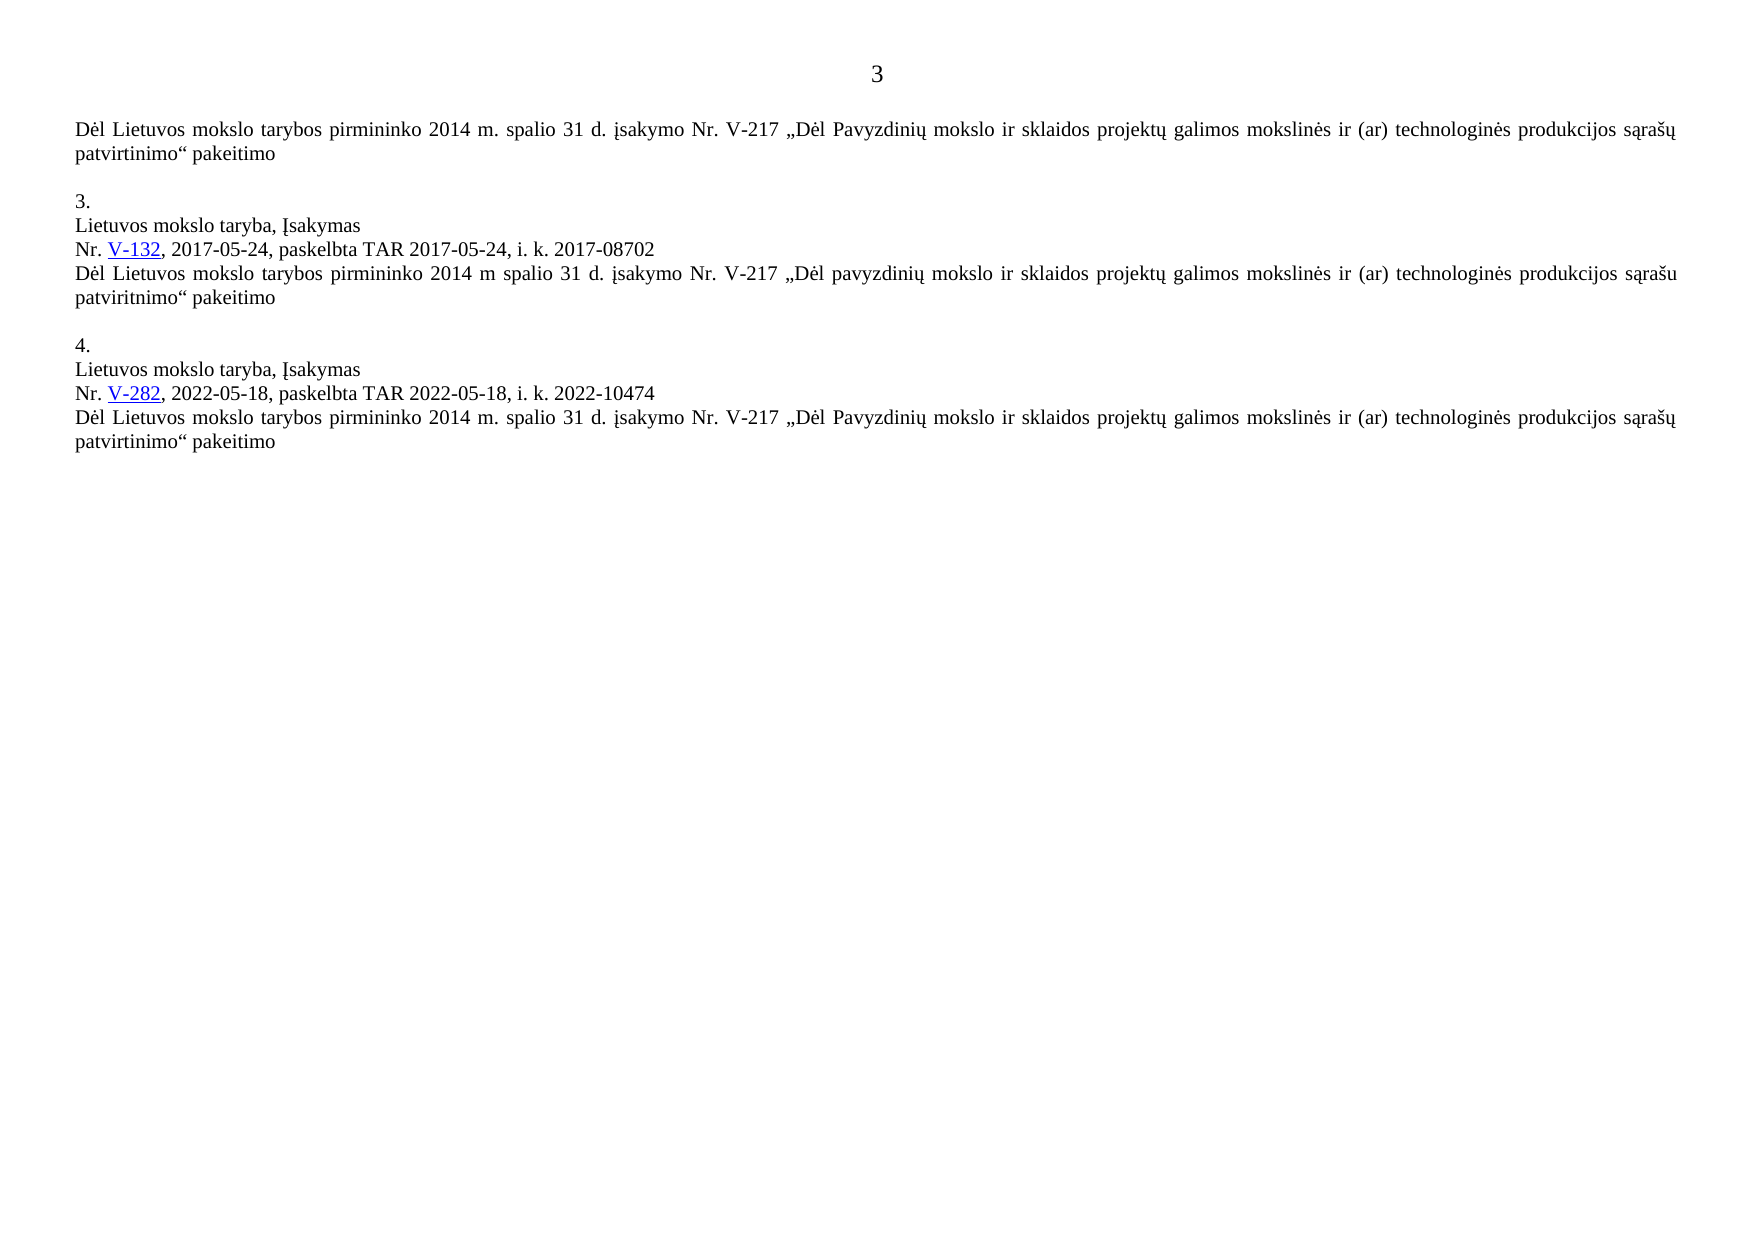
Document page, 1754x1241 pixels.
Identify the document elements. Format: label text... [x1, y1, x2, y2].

text Dėl Lietuvos mokslo tarybos pirmininko 2014 m spalio 31 d. įsakymo Nr. V-217 „Dėl pavyzdinių mokslo ir sklaidos projektų galimos mokslinės ir (ar) technologinės produkcijos sąrašu patviritnimo“ pakeitimo [75, 261, 1679, 309]
text 4. [75, 333, 1679, 357]
text Dėl Lietuvos mokslo tarybos pirmininko 2014 m. spalio 31 d. įsakymo Nr. V-217 „Dėl Pavyzdinių mokslo ir sklaidos projektų galimos mokslinės ir (ar) technologinės produkcijos sąrašų patvirtinimo“ pakeitimo [75, 117, 1679, 165]
text Dėl Lietuvos mokslo tarybos pirmininko 2014 m. spalio 31 d. įsakymo Nr. V-217 „Dėl Pavyzdinių mokslo ir sklaidos projektų galimos mokslinės ir (ar) technologinės produkcijos sąrašų patvirtinimo“ pakeitimo [75, 405, 1679, 453]
text 3. [75, 189, 1679, 213]
text Lietuvos mokslo taryba, Įsakymas [75, 357, 1679, 381]
text Nr. V-132, 2017-05-24, paskelbta TAR 2017-05-24, i. k. 2017-08702 [75, 237, 1679, 261]
text Lietuvos mokslo taryba, Įsakymas [75, 213, 1679, 237]
text Nr. V-282, 2022-05-18, paskelbta TAR 2022-05-18, i. k. 2022-10474 [75, 381, 1679, 405]
